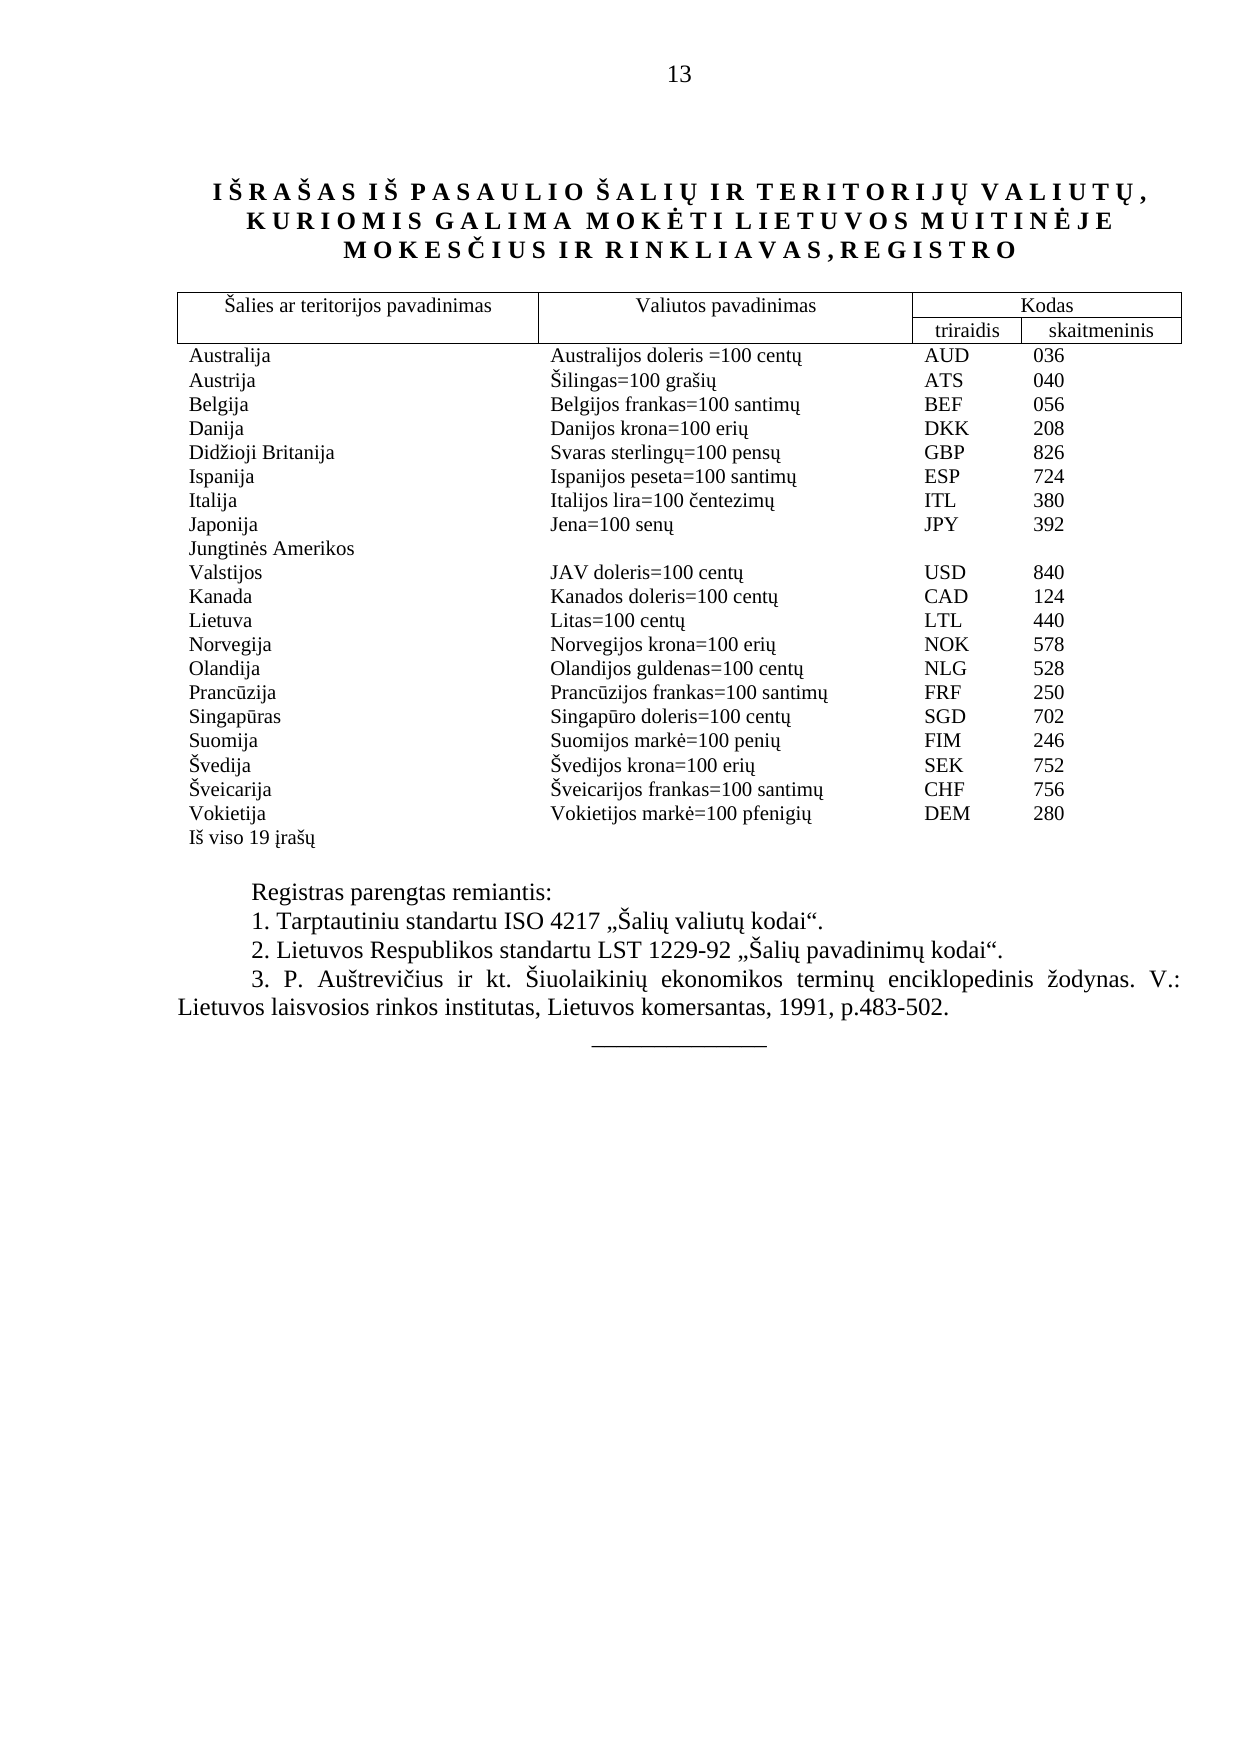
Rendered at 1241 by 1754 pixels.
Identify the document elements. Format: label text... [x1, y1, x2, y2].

table_cell Prancūzijos frankas=100 santimų [539, 680, 913, 704]
table_cell 578 [1022, 632, 1181, 656]
text 1. Tarptautiniu standartu ISO 4217 „Šalių valiutų kodai“. [177, 906, 1181, 935]
text ______________ [177, 1021, 1181, 1050]
table_cell Prancūzija [177, 680, 539, 704]
table_cell ITL [913, 488, 1022, 512]
table_cell 280 [1022, 801, 1181, 825]
table_cell Iš viso 19 įrašų [177, 825, 539, 849]
table_cell triraidis [913, 318, 1021, 342]
table_cell SGD [913, 704, 1022, 728]
table_cell Švedijos krona=100 erių [539, 753, 913, 777]
table_cell skaitmeninis [1022, 318, 1181, 342]
table_cell Olandija [177, 656, 539, 680]
table_cell Danijos krona=100 erių [539, 416, 913, 440]
table_cell [539, 825, 913, 849]
table_cell Didžioji Britanija [177, 440, 539, 464]
table_header Šalies ar teritorijos pavadinimas [178, 293, 538, 342]
table_cell DKK [913, 416, 1022, 440]
table_cell Norvegijos krona=100 erių [539, 632, 913, 656]
table_cell 392 [1022, 512, 1181, 536]
table_cell Švedija [177, 753, 539, 777]
table_cell Olandijos guldenas=100 centų [539, 656, 913, 680]
table_cell 380 [1022, 488, 1181, 512]
table_cell Italija [177, 488, 539, 512]
table_cell Australija [177, 344, 539, 367]
table_cell FIM [913, 729, 1022, 752]
text IŠRAŠAS IŠ PASAULIO ŠALIŲ IR TERITORIJŲ VALIUTŲ, KURIOMIS GALIMA MOKĖTI LIETUVOS MUITINĖJE MOKESČIUS IR RINKLIAVAS, REGISTRO [177, 177, 1181, 263]
table_cell Kanados doleris=100 centų [539, 584, 913, 608]
table_cell FRF [913, 680, 1022, 704]
table_cell 250 [1022, 680, 1181, 704]
table_cell Australijos doleris =100 centų [539, 344, 913, 367]
table_cell Kanada [177, 584, 539, 608]
table_cell DEM [913, 801, 1022, 825]
table_cell 826 [1022, 440, 1181, 464]
table_cell [913, 825, 1022, 849]
table_cell ATS [913, 368, 1022, 392]
table_cell 056 [1022, 392, 1181, 416]
table_cell Italijos lira=100 čentezimų [539, 488, 913, 512]
table_cell Šveicarija [177, 777, 539, 801]
table_cell [1022, 825, 1181, 849]
table_cell [1022, 536, 1181, 560]
table_cell Litas=100 centų [539, 608, 913, 632]
table_cell 124 [1022, 584, 1181, 608]
table_cell NOK [913, 632, 1022, 656]
table_cell Norvegija [177, 632, 539, 656]
table_cell Suomija [177, 729, 539, 752]
table_cell Singapūras [177, 704, 539, 728]
table_cell CHF [913, 777, 1022, 801]
table_cell Valstijos [177, 560, 539, 584]
table_cell USD [913, 560, 1022, 584]
table_cell Austrija [177, 368, 539, 392]
table_cell CAD [913, 584, 1022, 608]
table_cell BEF [913, 392, 1022, 416]
table_cell JAV doleris=100 centų [539, 560, 913, 584]
table_cell 528 [1022, 656, 1181, 680]
table_cell [539, 536, 913, 560]
table_cell Japonija [177, 512, 539, 536]
table_cell LTL [913, 608, 1022, 632]
table_header Kodas [913, 293, 1181, 317]
table_cell Singapūro doleris=100 centų [539, 704, 913, 728]
table_cell Vokietija [177, 801, 539, 825]
table_cell Šveicarijos frankas=100 santimų [539, 777, 913, 801]
table_cell 840 [1022, 560, 1181, 584]
table_cell 756 [1022, 777, 1181, 801]
table_cell Lietuva [177, 608, 539, 632]
table_cell Šilingas=100 grašių [539, 368, 913, 392]
table_cell SEK [913, 753, 1022, 777]
table_cell Jungtinės Amerikos [177, 536, 539, 560]
table_cell [913, 536, 1022, 560]
table_cell Vokietijos markė=100 pfenigių [539, 801, 913, 825]
table_cell Ispanijos peseta=100 santimų [539, 464, 913, 488]
table_cell Belgija [177, 392, 539, 416]
table_cell Belgijos frankas=100 santimų [539, 392, 913, 416]
table_cell Suomijos markė=100 penių [539, 729, 913, 752]
table_cell GBP [913, 440, 1022, 464]
table_cell Svaras sterlingų=100 pensų [539, 440, 913, 464]
table_cell 724 [1022, 464, 1181, 488]
table_cell Ispanija [177, 464, 539, 488]
table_cell 246 [1022, 729, 1181, 752]
table_cell AUD [913, 344, 1022, 367]
table_cell 040 [1022, 368, 1181, 392]
table_cell ESP [913, 464, 1022, 488]
table_cell 752 [1022, 753, 1181, 777]
table_cell NLG [913, 656, 1022, 680]
text 3. P. Auštrevičius ir kt. Šiuolaikinių ekonomikos terminų enciklopedinis žodynas. V.: Lietuvos laisvosios rinkos institutas, Lietuvos komersantas, 1991, p.483-502. [177, 964, 1181, 1021]
table_cell Jena=100 senų [539, 512, 913, 536]
table_cell 208 [1022, 416, 1181, 440]
table_cell 702 [1022, 704, 1181, 728]
table_cell 440 [1022, 608, 1181, 632]
table_cell 036 [1022, 344, 1181, 367]
table_cell Danija [177, 416, 539, 440]
table_cell JPY [913, 512, 1022, 536]
table_header Valiutos pavadinimas [539, 293, 912, 342]
text 2. Lietuvos Respublikos standartu LST 1229-92 „Šalių pavadinimų kodai“. [177, 935, 1181, 964]
text Registras parengtas remiantis: [177, 877, 1181, 906]
